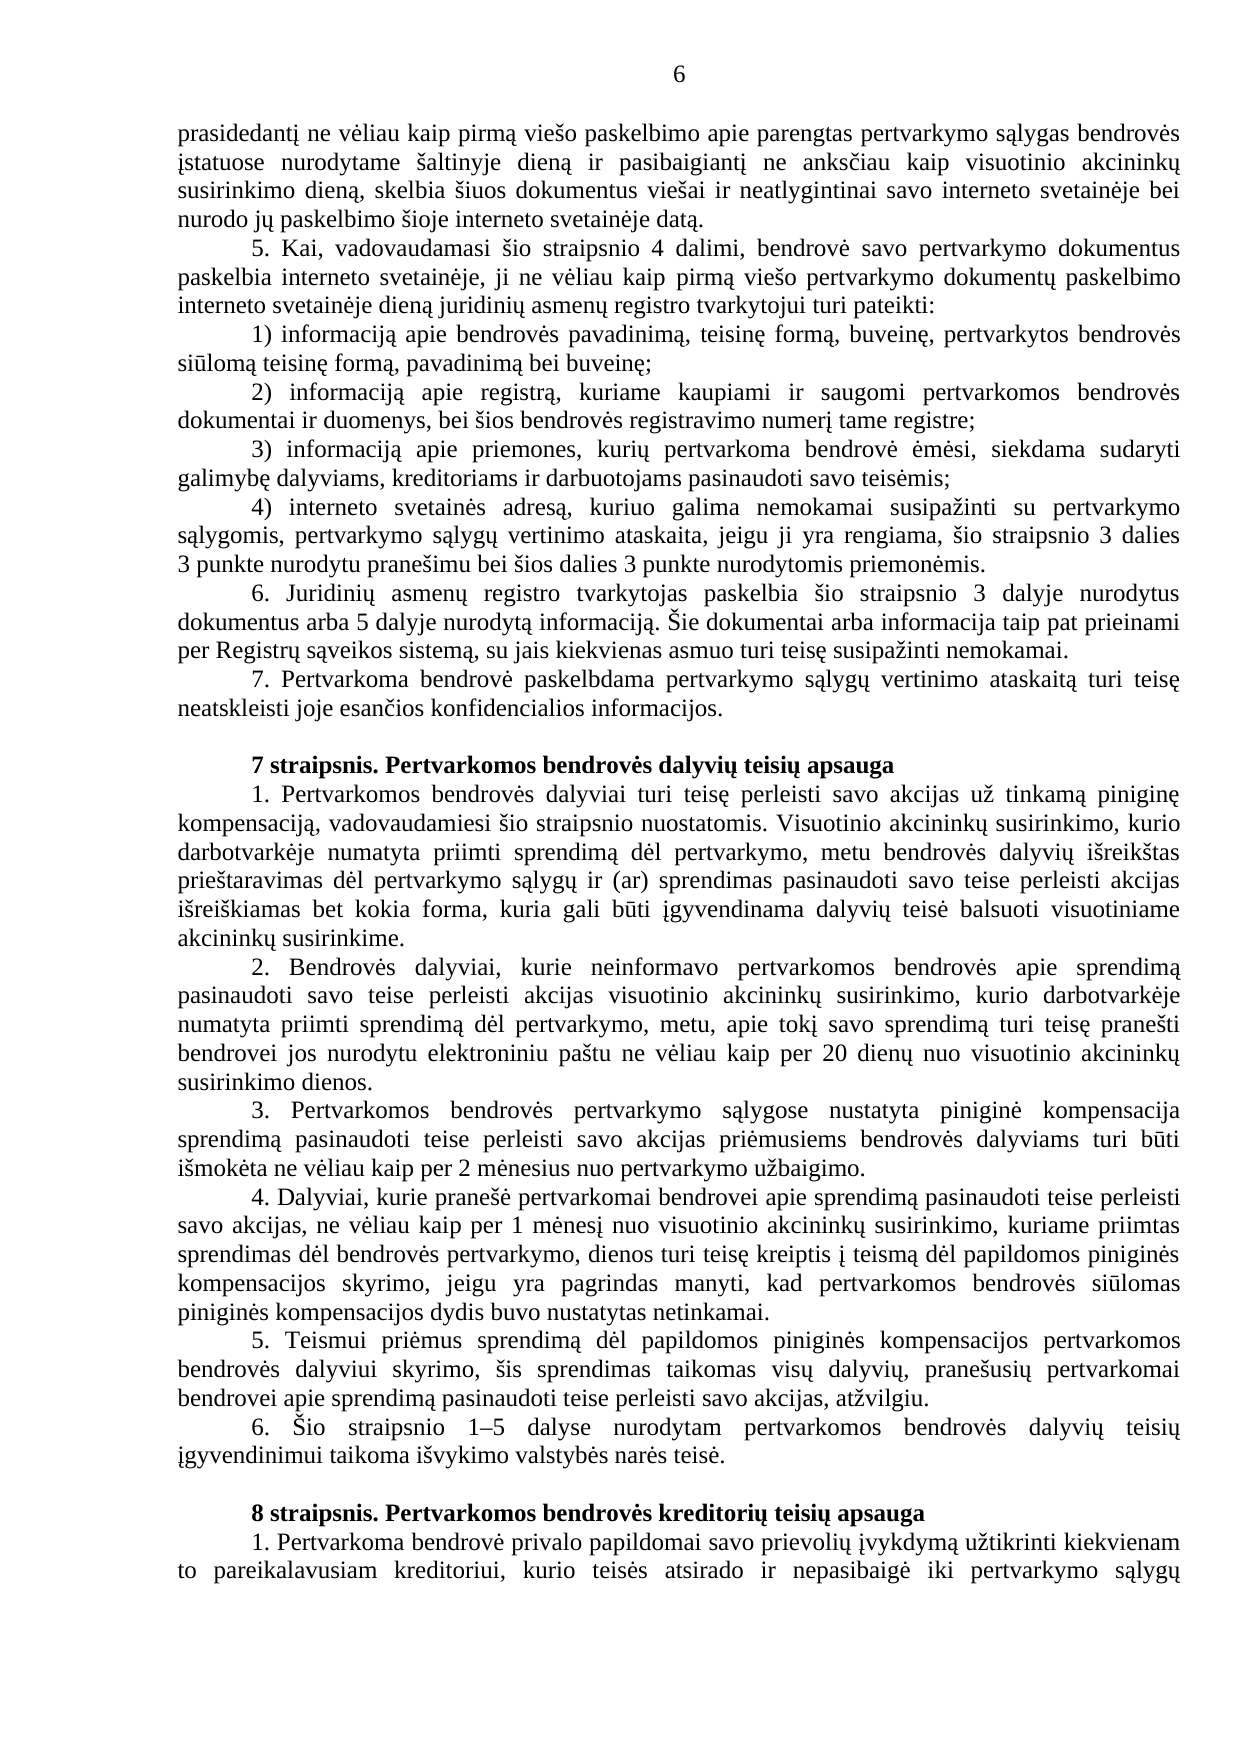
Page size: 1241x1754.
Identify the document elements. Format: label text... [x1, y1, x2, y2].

text 7 straipsnis. Pertvarkomos bendrovės dalyvių teisių apsauga [177, 751, 1181, 779]
text 5. Teismui priėmus sprendimą dėl papildomos piniginės kompensacijos pertvarkomos bendrovės dalyviui skyrimo, šis sprendimas taikomas visų dalyvių, pranešusių pertvarkomai bendrovei apie sprendimą pasinaudoti teise perleisti savo akcijas, atžvilgiu. [177, 1326, 1181, 1412]
text 1) informaciją apie bendrovės pavadinimą, teisinę formą, buveinę, pertvarkytos bendrovės siūlomą teisinę formą, pavadinimą bei buveinę; [177, 319, 1181, 377]
text 4. Dalyviai, kurie pranešė pertvarkomai bendrovei apie sprendimą pasinaudoti teise perleisti savo akcijas, ne vėliau kaip per 1 mėnesį nuo visuotinio akcininkų susirinkimo, kuriame priimtas sprendimas dėl bendrovės pertvarkymo, dienos turi teisę kreiptis į teismą dėl papildomos piniginės kompensacijos skyrimo, jeigu yra pagrindas manyti, kad pertvarkomos bendrovės siūlomas piniginės kompensacijos dydis buvo nustatytas netinkamai. [177, 1182, 1181, 1326]
text 2. Bendrovės dalyviai, kurie neinformavo pertvarkomos bendrovės apie sprendimą pasinaudoti savo teise perleisti akcijas visuotinio akcininkų susirinkimo, kurio darbotvarkėje numatyta priimti sprendimą dėl pertvarkymo, metu, apie tokį savo sprendimą turi teisę pranešti bendrovei jos nurodytu elektroniniu paštu ne vėliau kaip per 20 dienų nuo visuotinio akcininkų susirinkimo dienos. [177, 952, 1181, 1096]
text 1. Pertvarkoma bendrovė privalo papildomai savo prievolių įvykdymą užtikrinti kiekvienam to pareikalavusiam kreditoriui, kurio teisės atsirado ir nepasibaigė iki pertvarkymo sąlygų [177, 1527, 1181, 1584]
text 3. Pertvarkomos bendrovės pertvarkymo sąlygose nustatyta piniginė kompensacija sprendimą pasinaudoti teise perleisti savo akcijas priėmusiems bendrovės dalyviams turi būti išmokėta ne vėliau kaip per 2 mėnesius nuo pertvarkymo užbaigimo. [177, 1096, 1181, 1182]
text 6. Juridinių asmenų registro tvarkytojas paskelbia šio straipsnio 3 dalyje nurodytus dokumentus arba 5 dalyje nurodytą informaciją. Šie dokumentai arba informacija taip pat prieinami per Registrų sąveikos sistemą, su jais kiekvienas asmuo turi teisę susipažinti nemokamai. [177, 578, 1181, 664]
text 4) interneto svetainės adresą, kuriuo galima nemokamai susipažinti su pertvarkymo sąlygomis, pertvarkymo sąlygų vertinimo ataskaita, jeigu ji yra rengiama, šio straipsnio 3 dalies 3 punkte nurodytu pranešimu bei šios dalies 3 punkte nurodytomis priemonėmis. [177, 492, 1181, 578]
text 1. Pertvarkomos bendrovės dalyviai turi teisę perleisti savo akcijas už tinkamą piniginę kompensaciją, vadovaudamiesi šio straipsnio nuostatomis. Visuotinio akcininkų susirinkimo, kurio darbotvarkėje numatyta priimti sprendimą dėl pertvarkymo, metu bendrovės dalyvių išreikštas prieštaravimas dėl pertvarkymo sąlygų ir (ar) sprendimas pasinaudoti savo teise perleisti akcijas išreiškiamas bet kokia forma, kuria gali būti įgyvendinama dalyvių teisė balsuoti visuotiniame akcininkų susirinkime. [177, 779, 1181, 952]
text 6. Šio straipsnio 1–5 dalyse nurodytam pertvarkomos bendrovės dalyvių teisių įgyvendinimui taikoma išvykimo valstybės narės teisė. [177, 1412, 1181, 1469]
text 8 straipsnis. Pertvarkomos bendrovės kreditorių teisių apsauga [177, 1498, 1181, 1527]
text 3) informaciją apie priemones, kurių pertvarkoma bendrovė ėmėsi, siekdama sudaryti galimybę dalyviams, kreditoriams ir darbuotojams pasinaudoti savo teisėmis; [177, 434, 1181, 492]
text 5. Kai, vadovaudamasi šio straipsnio 4 dalimi, bendrovė savo pertvarkymo dokumentus paskelbia interneto svetainėje, ji ne vėliau kaip pirmą viešo pertvarkymo dokumentų paskelbimo interneto svetainėje dieną juridinių asmenų registro tvarkytojui turi pateikti: [177, 233, 1181, 319]
text prasidedantį ne vėliau kaip pirmą viešo paskelbimo apie parengtas pertvarkymo sąlygas bendrovės įstatuose nurodytame šaltinyje dieną ir pasibaigiantį ne anksčiau kaip visuotinio akcininkų susirinkimo dieną, skelbia šiuos dokumentus viešai ir neatlygintinai savo interneto svetainėje bei nurodo jų paskelbimo šioje interneto svetainėje datą. [177, 118, 1181, 233]
text 2) informaciją apie registrą, kuriame kaupiami ir saugomi pertvarkomos bendrovės dokumentai ir duomenys, bei šios bendrovės registravimo numerį tame registre; [177, 377, 1181, 434]
text 7. Pertvarkoma bendrovė paskelbdama pertvarkymo sąlygų vertinimo ataskaitą turi teisę neatskleisti joje esančios konfidencialios informacijos. [177, 664, 1181, 722]
